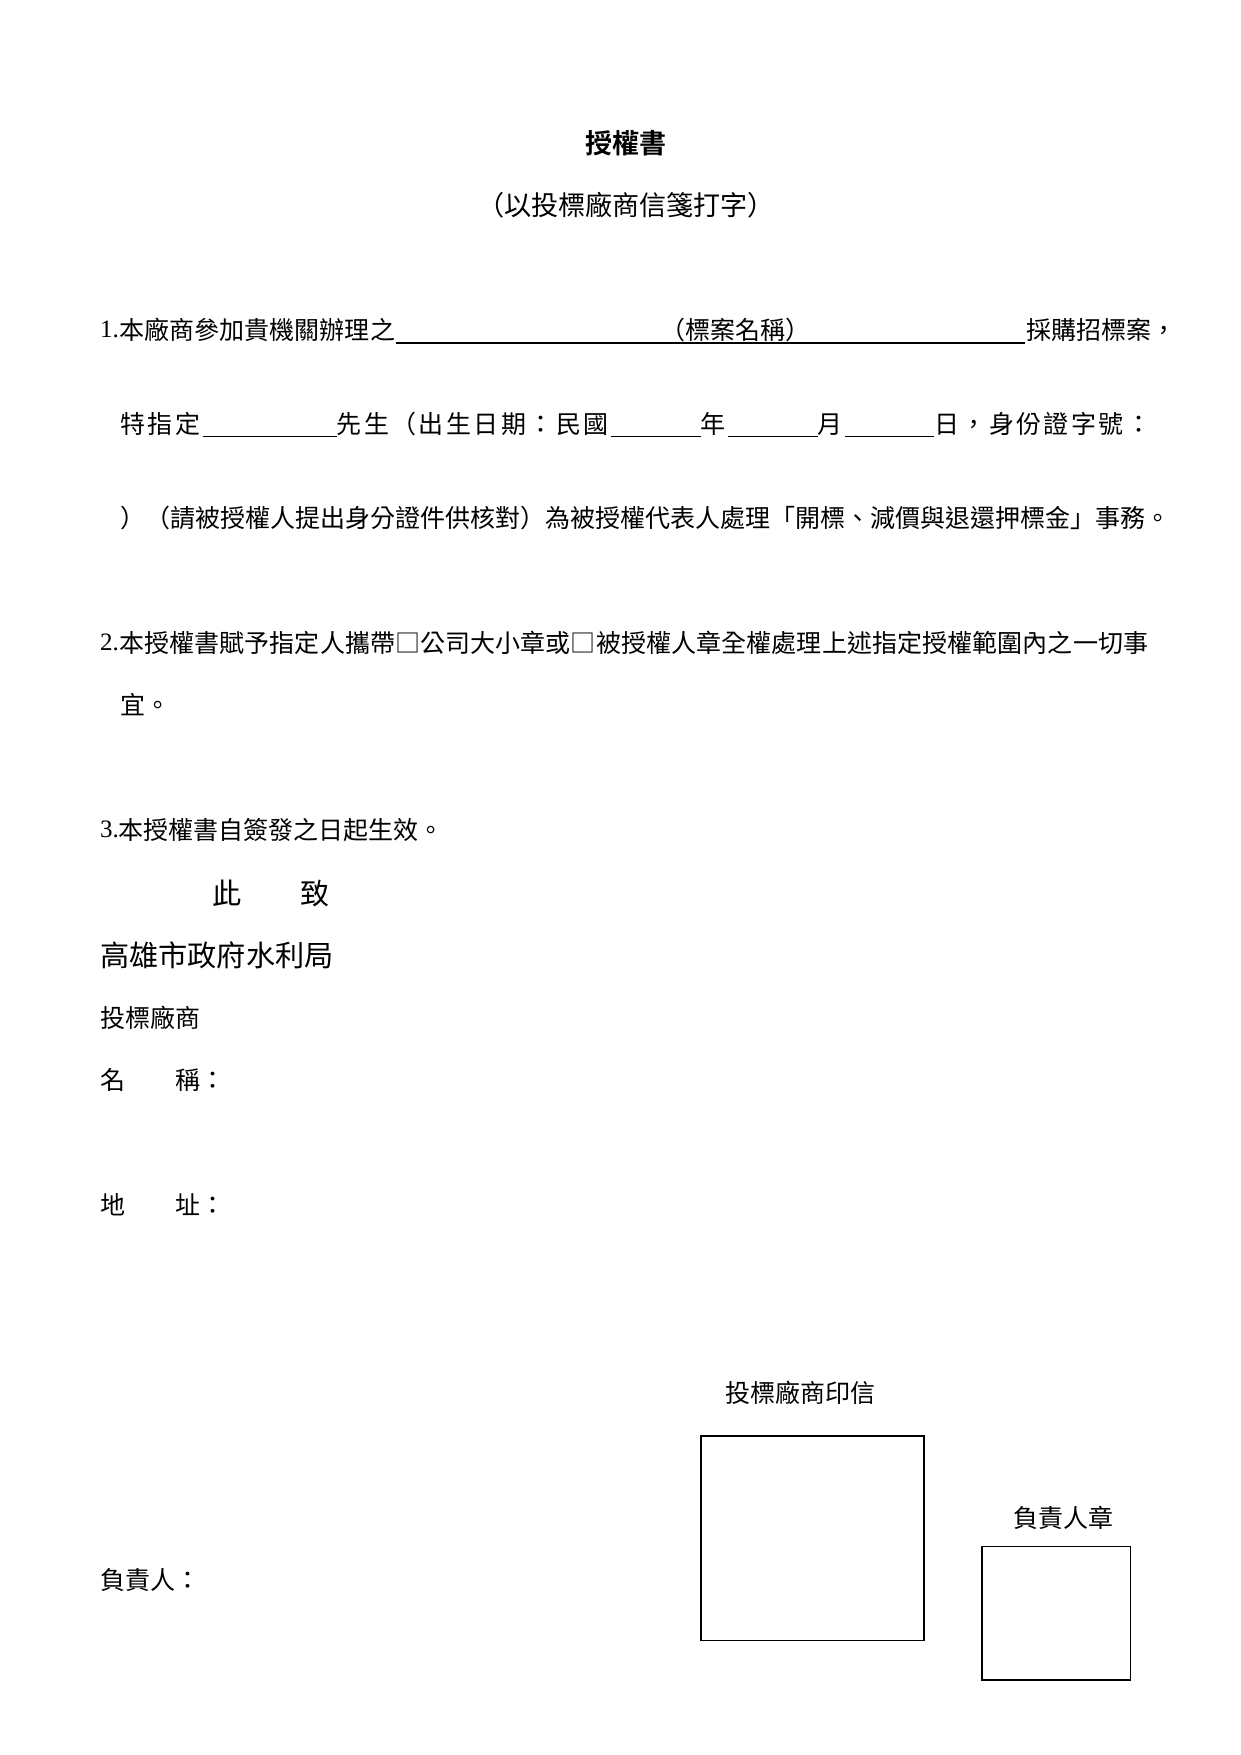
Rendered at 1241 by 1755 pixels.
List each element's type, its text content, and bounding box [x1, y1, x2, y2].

text 授權書 [100, 100, 1152, 162]
text 名 稱： [100, 1037, 1152, 1100]
text 投標廠商印信 [100, 1350, 1152, 1412]
text 1.本廠商參加貴機關辦理之 （標案名稱） 採購招標案，特指定 先生（出生日期：民國 年 月 日，身份證字號： ）（請被授權人提出身分證件供核對）為被授權代表人處理「開標、減價與退還押標金」事務。 [100, 287, 1152, 537]
text [100, 1475, 700, 1537]
text （以投標廠商信箋打字） [100, 162, 1152, 225]
text [925, 1537, 1152, 1600]
text 負責人： [100, 1537, 700, 1621]
text 地 址： [100, 1162, 1152, 1225]
text 此 致 [100, 850, 1152, 912]
text [983, 1547, 1130, 1679]
text 2.本授權書賦予指定人攜帶□公司大小章或□被授權人章全權處理上述指定授權範圍內之一切事宜。 [100, 600, 1152, 725]
text 高雄市政府水利局 [100, 912, 1152, 975]
text 3.本授權書自簽發之日起生效。 [100, 787, 1152, 850]
text 投標廠商 [100, 975, 1152, 1037]
text 負責人章 [925, 1475, 1152, 1537]
